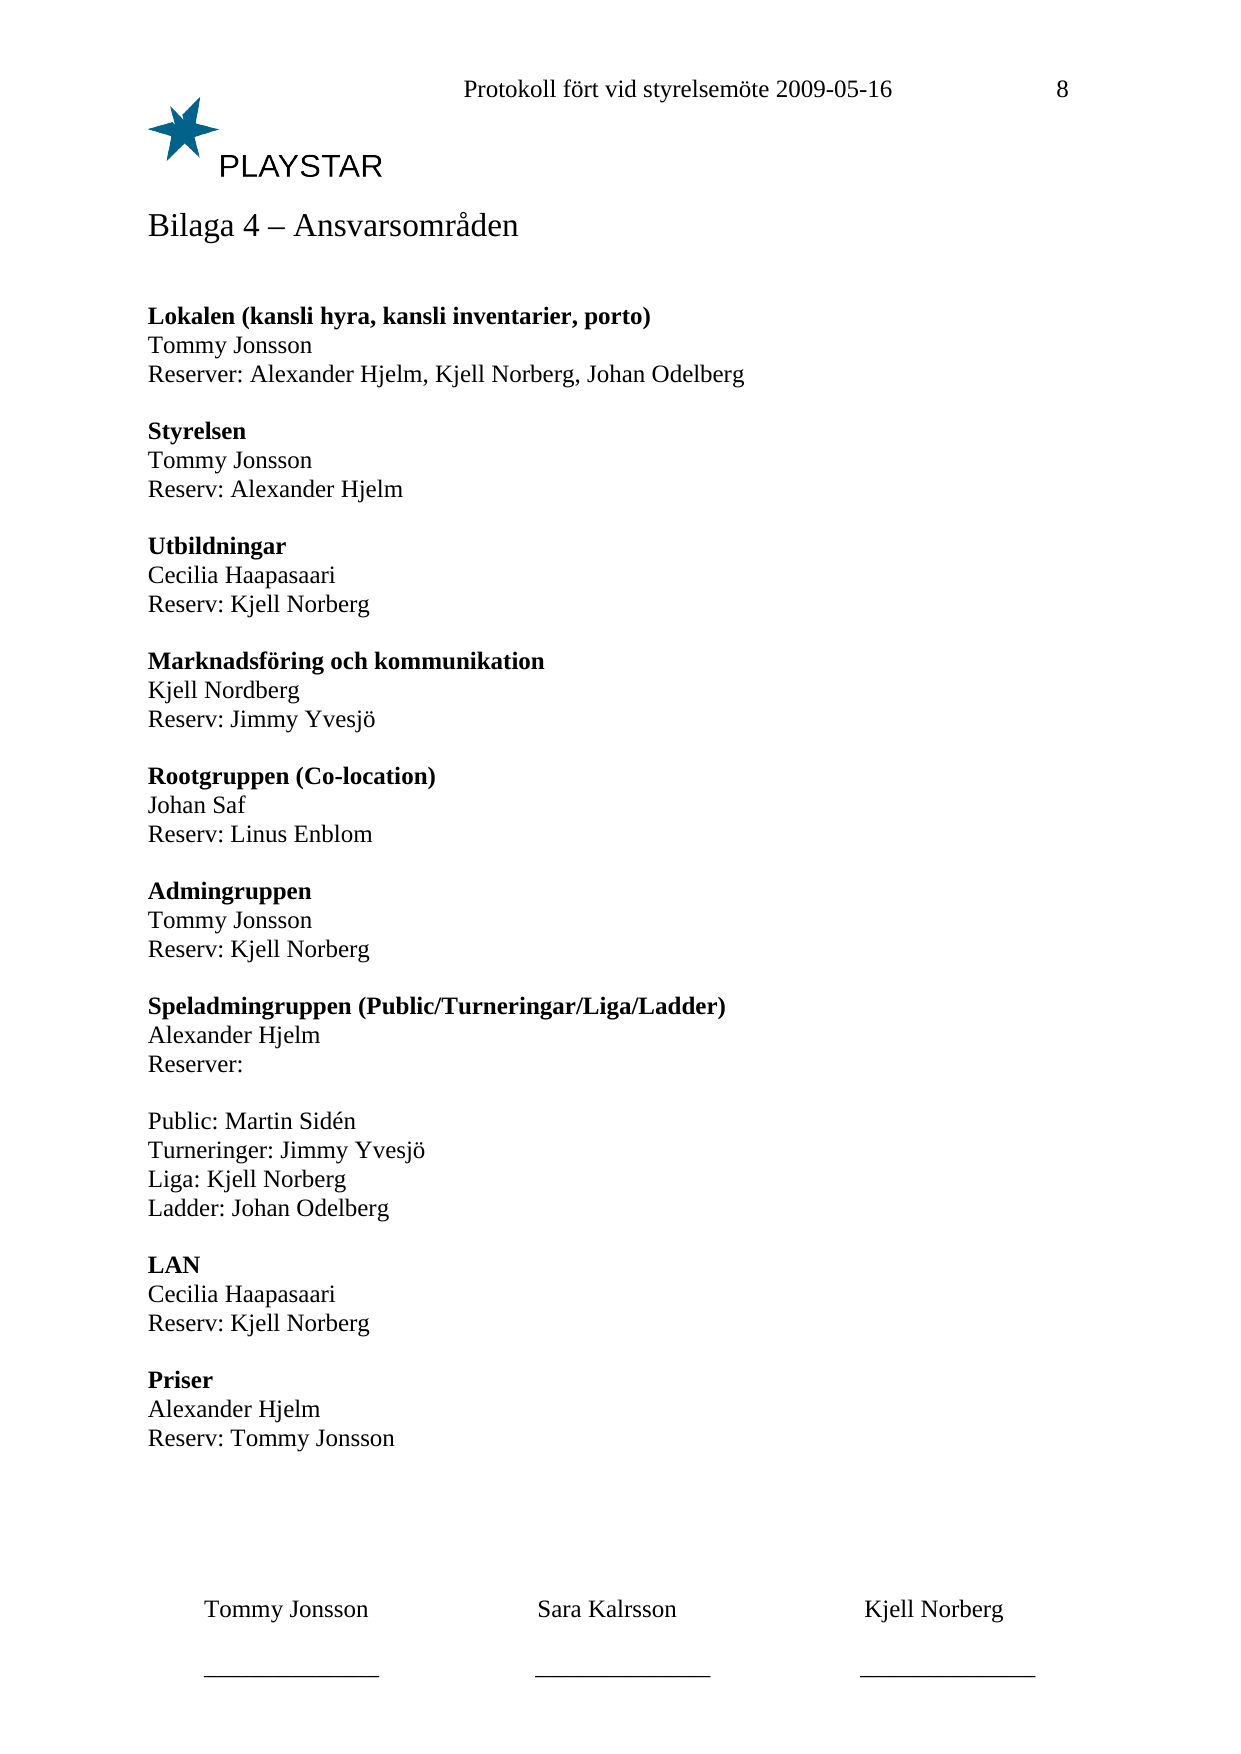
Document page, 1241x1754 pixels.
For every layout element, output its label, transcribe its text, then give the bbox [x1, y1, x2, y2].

text Kjell Nordberg [148, 675, 1092, 704]
text Tommy Jonsson [148, 445, 1092, 474]
text Lokalen (kansli hyra, kansli inventarier, porto) [148, 301, 1092, 330]
subtitle Bilaga 4 – Ansvarsområden [148, 206, 1092, 244]
text Styrelsen [148, 416, 1092, 445]
text Admingruppen [148, 876, 1092, 905]
text Reserv: Kjell Norberg [148, 934, 1092, 963]
text Alexander Hjelm [148, 1020, 1092, 1049]
text Cecilia Haapasaari [148, 560, 1092, 589]
text Ladder: Johan Odelberg [148, 1193, 1092, 1221]
text Tommy Jonsson [148, 330, 1092, 359]
text Rootgruppen (Co-location) [148, 761, 1092, 790]
text Cecilia Haapasaari [148, 1279, 1092, 1308]
text Reserv: Alexander Hjelm [148, 474, 1092, 503]
text Turneringer: Jimmy Yvesjö [148, 1135, 1092, 1164]
text LAN [148, 1250, 1092, 1279]
text Speladmingruppen (Public/Turneringar/Liga/Ladder) [148, 991, 1092, 1020]
text Marknadsföring och kommunikation [148, 646, 1092, 675]
text Public: Martin Sidén [148, 1106, 1092, 1135]
text Reserv: Kjell Norberg [148, 1308, 1092, 1336]
text Reserver: Alexander Hjelm, Kjell Norberg, Johan Odelberg [148, 359, 1092, 388]
text Johan Saf [148, 790, 1092, 819]
text Reserv: Jimmy Yvesjö [148, 704, 1092, 733]
text Reserver: [148, 1049, 1092, 1078]
text Reserv: Linus Enblom [148, 819, 1092, 848]
text Alexander Hjelm [148, 1394, 1092, 1423]
text Priser [148, 1365, 1092, 1394]
text Liga: Kjell Norberg [148, 1164, 1092, 1193]
text Reserv: Kjell Norberg [148, 589, 1092, 618]
text Tommy Jonsson [148, 905, 1092, 934]
text Reserv: Tommy Jonsson [148, 1423, 1092, 1451]
text Utbildningar [148, 531, 1092, 560]
